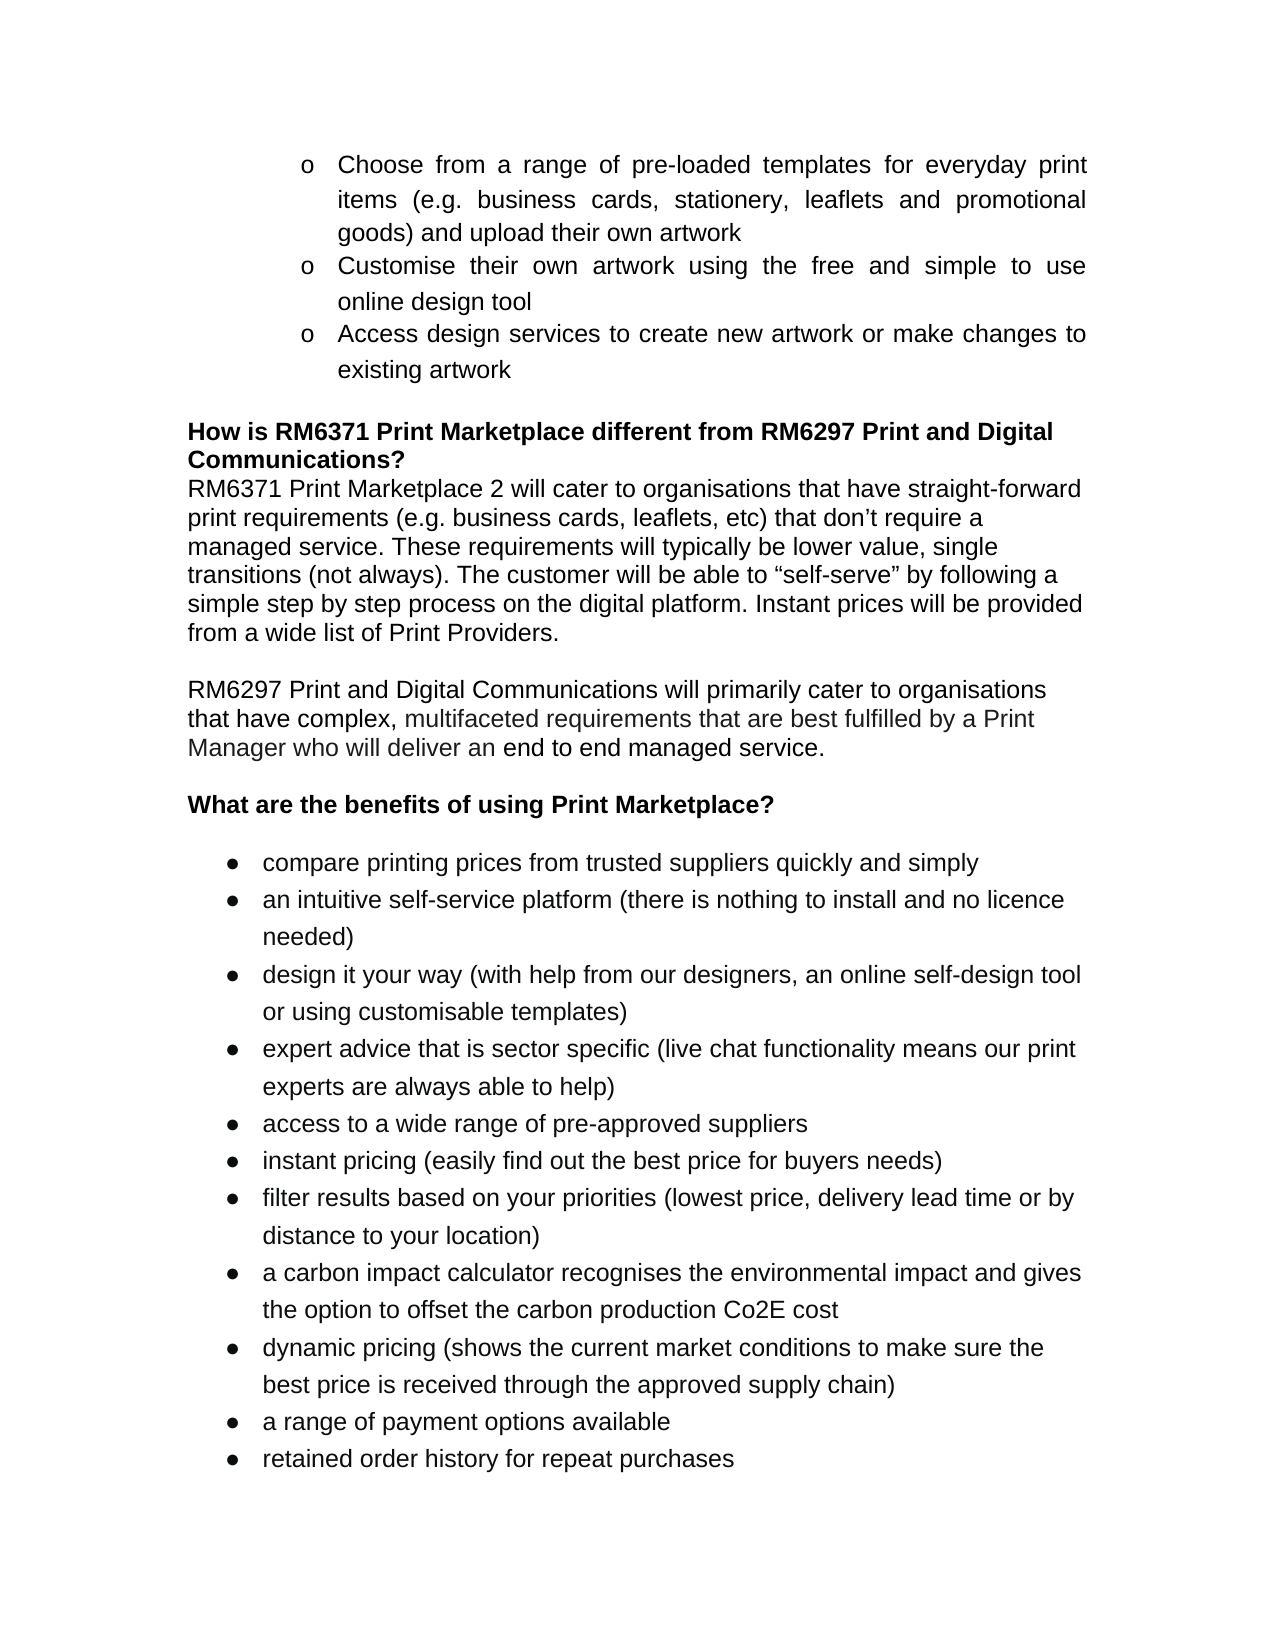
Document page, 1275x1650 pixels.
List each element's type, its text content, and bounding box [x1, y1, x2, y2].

list Customise their own artwork using the free and simple to use online design tool [300, 251, 1087, 315]
list dynamic pricing (shows the current market conditions to make sure the best price is received through the approved supply chain) [225, 1332, 1087, 1398]
list a carbon impact calculator recognises the environmental impact and gives the option to offset the carbon production Co2E cost [225, 1258, 1087, 1324]
list Access design services to create new artwork or make changes to existing artwork [300, 319, 1087, 383]
text RM6297 Print and Digital Communications will primarily cater to organisations that have complex, multifaceted requirements that are best fulfilled by a Print Manager who will deliver an end to end managed service. [187, 675, 1087, 761]
list access to a wide range of pre-approved suppliers [225, 1109, 1087, 1137]
list design it your way (with help from our designers, an online self-design tool or using customisable templates) [225, 959, 1087, 1026]
text How is RM6371 Print Marketplace different from RM6297 Print and Digital Communications? [187, 416, 1087, 474]
list compare printing prices from trusted suppliers quickly and simply [225, 848, 1087, 876]
text RM6371 Print Marketplace 2 will cater to organisations that have straight-forward print requirements (e.g. business cards, leaflets, etc) that don’t require a managed service. These requirements will typically be lower value, single transitions (not always). The customer will be able to “self-serve” by following a simple step by step process on the digital platform. Instant prices will be provided from a wide list of Print Providers. [187, 474, 1087, 646]
text What are the benefits of using Print Marketplace? [187, 790, 1087, 819]
list an intuitive self-service platform (there is nothing to install and no licence needed) [225, 885, 1087, 951]
list a range of payment options available [225, 1407, 1087, 1436]
list Choose from a range of pre-loaded templates for everyday print items (e.g. business cards, stationery, leaflets and promotional goods) and upload their own artwork [300, 150, 1087, 247]
list retained order history for repeat purchases [225, 1444, 1087, 1473]
list expert advice that is sector specific (live chat functionality means our print experts are always able to help) [225, 1034, 1087, 1100]
list instant pricing (easily find out the best price for buyers needs) [225, 1146, 1087, 1175]
list filter results based on your priorities (lowest price, delivery lead time or by distance to your location) [225, 1183, 1087, 1249]
